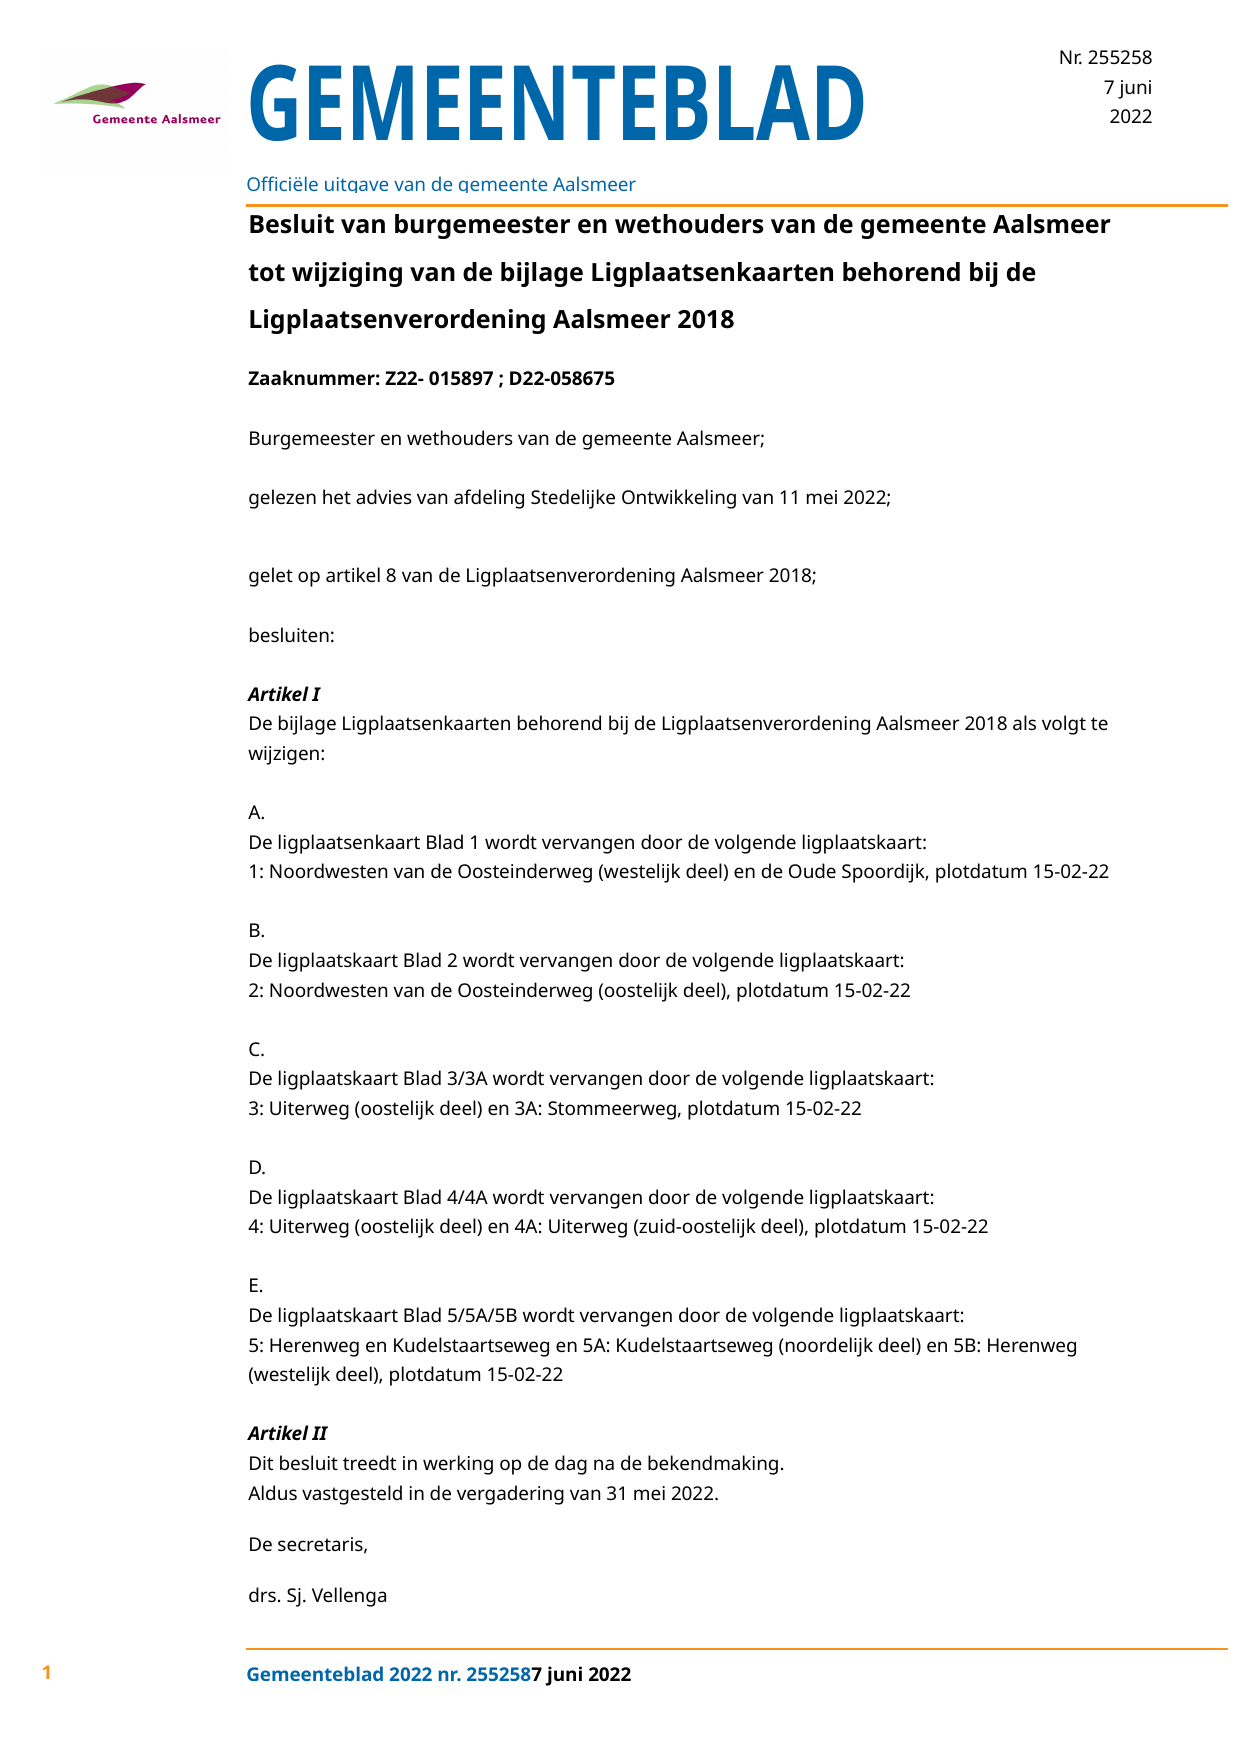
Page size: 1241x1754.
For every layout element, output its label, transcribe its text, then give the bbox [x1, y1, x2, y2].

text Burgemeester en wethouders van de gemeente Aalsmeer; [248, 425, 1152, 450]
text 3: Uiterweg (oostelijk deel) en 3A: Stommeerweg, plotdatum 15-02-22 [248, 1095, 1152, 1121]
text Zaaknummer: Z22- 015897 ; D22-058675 [248, 366, 1152, 391]
text Besluit van burgemeester en wethouders van de gemeente Aalsmeer tot wijziging van de bijlage Ligplaatsenkaarten behorend bij de Ligplaatsenverordening Aalsmeer 2018 [248, 207, 1152, 336]
text 2: Noordwesten van de Oosteinderweg (oostelijk deel), plotdatum 15-02-22 [248, 977, 1152, 1003]
text gelet op artikel 8 van de Ligplaatsenverordening Aalsmeer 2018; [248, 563, 1152, 588]
text besluiten: [248, 622, 1152, 648]
text De ligplaatsenkaart Blad 1 wordt vervangen door de volgende ligplaatskaart: [248, 829, 1152, 855]
text D. [248, 1154, 1152, 1180]
text Artikel II [248, 1421, 1152, 1446]
text Dit besluit treedt in werking op de dag na de bekendmaking. [248, 1450, 1152, 1476]
text 1: Noordwesten van de Oosteinderweg (westelijk deel) en de Oude Spoordijk, plotdatum 15-02-22 [248, 858, 1152, 884]
text De bijlage Ligplaatsenkaarten behorend bij de Ligplaatsenverordening Aalsmeer 2018 als volgt te wijzigen: [248, 711, 1152, 766]
text Artikel I [248, 681, 1152, 707]
text 5: Herenweg en Kudelstaartseweg en 5A: Kudelstaartseweg (noordelijk deel) en 5B: Herenweg (westelijk deel), plotdatum 15-02-22 [248, 1332, 1152, 1387]
text Aldus vastgesteld in de vergadering van 31 mei 2022. [248, 1480, 1152, 1506]
text De ligplaatskaart Blad 5/5A/5B wordt vervangen door de volgende ligplaatskaart: [248, 1302, 1152, 1328]
text 4: Uiterweg (oostelijk deel) en 4A: Uiterweg (zuid-oostelijk deel), plotdatum 15-02-22 [248, 1213, 1152, 1239]
text De ligplaatskaart Blad 4/4A wordt vervangen door de volgende ligplaatskaart: [248, 1184, 1152, 1210]
text drs. Sj. Vellenga [248, 1583, 1152, 1608]
text gelezen het advies van afdeling Stedelijke Ontwikkeling van 11 mei 2022; [248, 484, 1152, 509]
text A. [248, 799, 1152, 825]
text De ligplaatskaart Blad 2 wordt vervangen door de volgende ligplaatskaart: [248, 947, 1152, 973]
text De secretaris, [248, 1531, 1152, 1557]
text C. [248, 1036, 1152, 1062]
text E. [248, 1273, 1152, 1298]
picture [41, 47, 231, 172]
text B. [248, 918, 1152, 943]
text De ligplaatskaart Blad 3/3A wordt vervangen door de volgende ligplaatskaart: [248, 1066, 1152, 1091]
